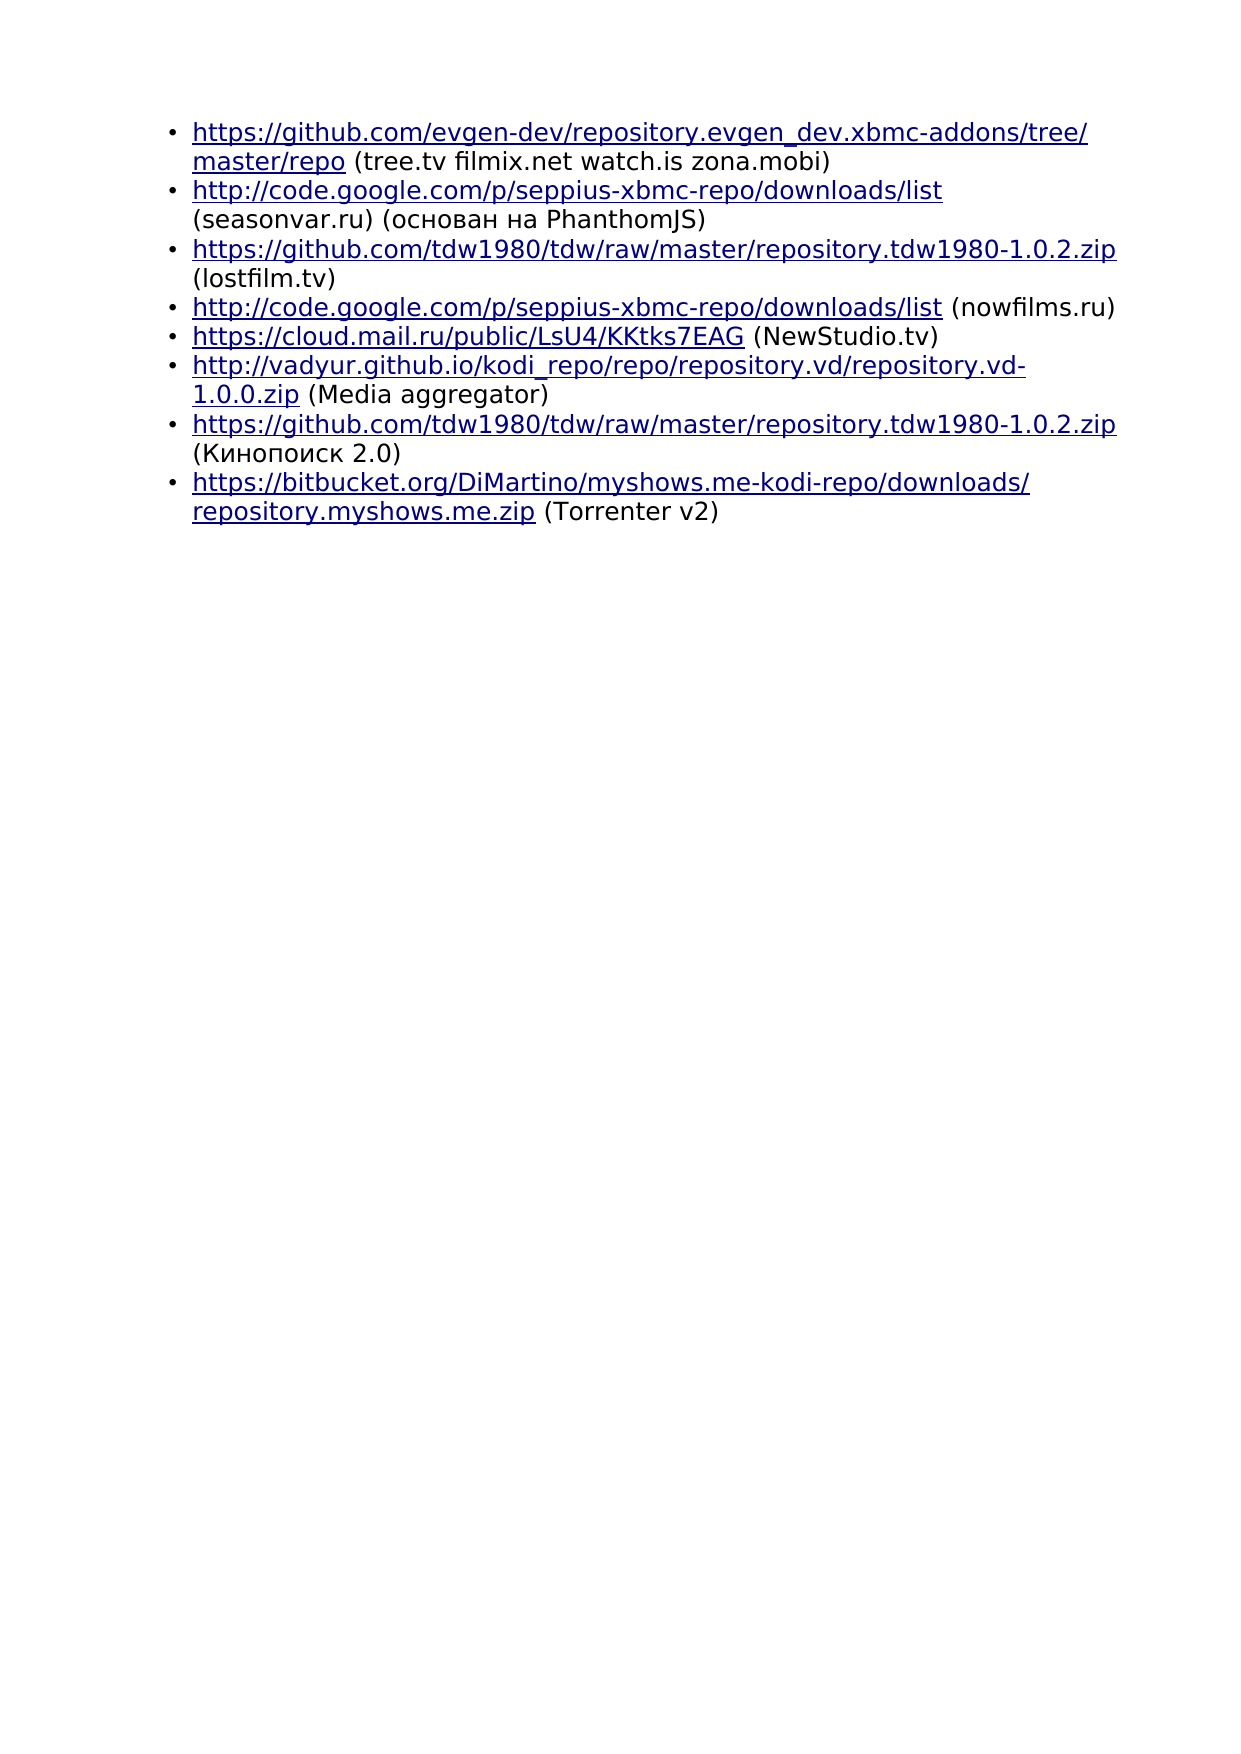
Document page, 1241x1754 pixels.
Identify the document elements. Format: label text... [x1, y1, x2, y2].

list http://code.google.com/p/seppius-xbmc-repo/downloads/list (nowfilms.ru) [177, 293, 1122, 322]
list https://github.com/tdw1980/tdw/raw/master/repository.tdw1980-1.0.2.zip (Кинопоиск 2.0) [177, 410, 1122, 468]
list https://cloud.mail.ru/public/LsU4/KKtks7EAG (NewStudio.tv) [177, 322, 1122, 351]
list http://vadyur.github.io/kodi_repo/repo/repository.vd/repository.vd-1.0.0.zip (Media aggregator) [177, 351, 1122, 410]
list http://code.google.com/p/seppius-xbmc-repo/downloads/list (seasonvar.ru) (основан на PhanthomJS) [177, 176, 1122, 235]
list https://bitbucket.org/DiMartino/myshows.me-kodi-repo/downloads/repository.myshows.me.zip (Torrenter v2) [177, 468, 1122, 526]
list https://github.com/tdw1980/tdw/raw/master/repository.tdw1980-1.0.2.zip (lostfilm.tv) [177, 235, 1122, 293]
list https://github.com/evgen-dev/repository.evgen_dev.xbmc-addons/tree/master/repo (tree.tv filmix.net watch.is zona.mobi) [177, 118, 1122, 176]
